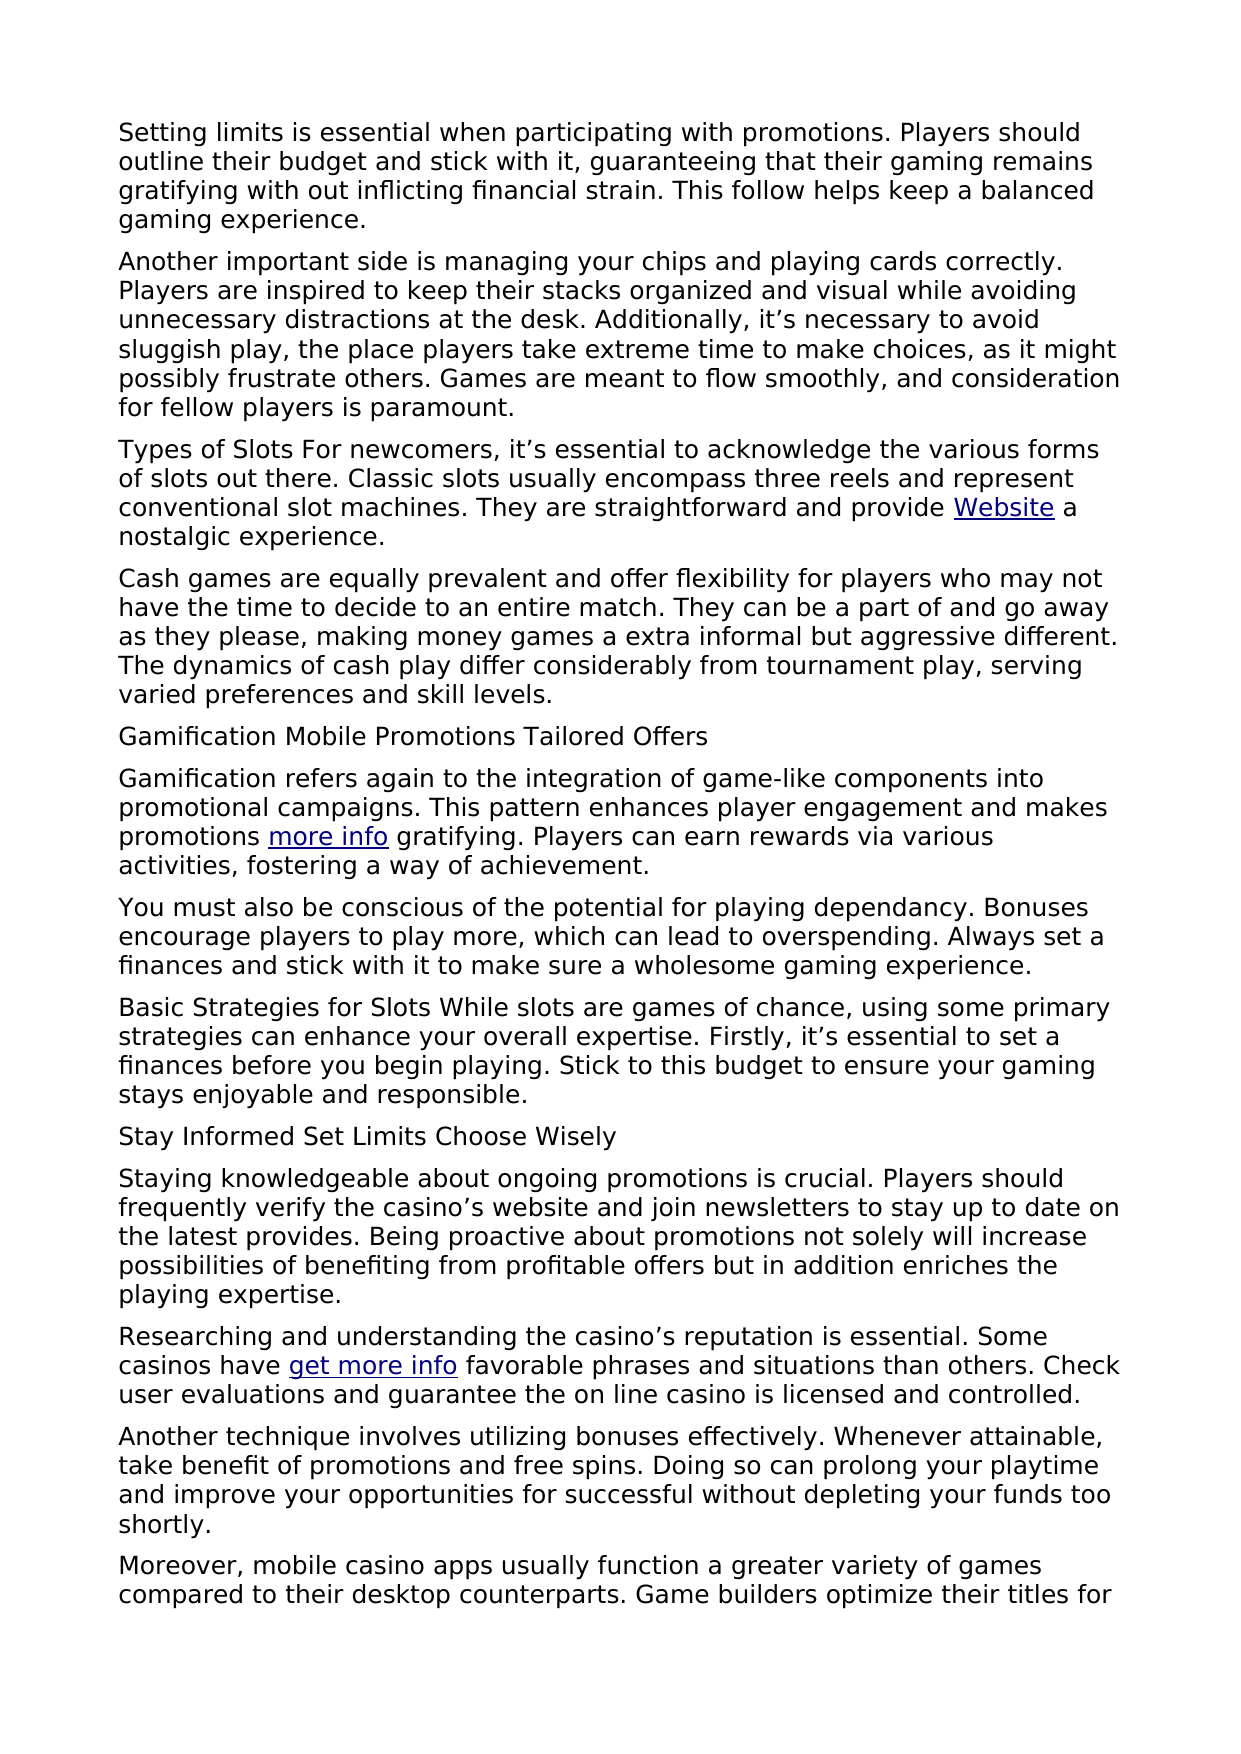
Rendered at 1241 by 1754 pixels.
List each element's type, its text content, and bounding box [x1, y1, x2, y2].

text Stay Informed Set Limits Choose Wisely [118, 1122, 1122, 1151]
text Setting limits is essential when participating with promotions. Players should outline their budget and stick with it, guaranteeing that their gaming remains gratifying with out inflicting financial strain. This follow helps keep a balanced gaming experience. [118, 118, 1122, 235]
text Types of Slots For newcomers, it’s essential to acknowledge the various forms of slots out there. Classic slots usually encompass three reels and represent conventional slot machines. They are straightforward and provide Website a nostalgic experience. [118, 435, 1122, 551]
text Moreover, mobile casino apps usually function a greater variety of games compared to their desktop counterparts. Game builders optimize their titles for [118, 1551, 1122, 1610]
text Gamification refers again to the integration of game-like components into promotional campaigns. This pattern enhances player engagement and makes promotions more info gratifying. Players can earn rewards via various activities, fostering a way of achievement. [118, 764, 1122, 881]
text Researching and understanding the casino’s reputation is essential. Some casinos have get more info favorable phrases and situations than others. Check user evaluations and guarantee the on line casino is licensed and controlled. [118, 1322, 1122, 1410]
text Staying knowledgeable about ongoing promotions is crucial. Players should frequently verify the casino’s website and join newsletters to stay up to date on the latest provides. Being proactive about promotions not solely will increase possibilities of benefiting from profitable offers but in addition enriches the playing expertise. [118, 1164, 1122, 1310]
text Another technique involves utilizing bonuses effectively. Whenever attainable, take benefit of promotions and free spins. Doing so can prolong your playtime and improve your opportunities for successful without depleting your funds too shortly. [118, 1422, 1122, 1539]
text Gamification Mobile Promotions Tailored Offers [118, 722, 1122, 751]
text Another important side is managing your chips and playing cards correctly. Players are inspired to keep their stacks organized and visual while avoiding unnecessary distractions at the desk. Additionally, it’s necessary to avoid sluggish play, the place players take extreme time to make choices, as it might possibly frustrate others. Games are meant to flow smoothly, and consideration for fellow players is paramount. [118, 247, 1122, 422]
text Basic Strategies for Slots While slots are games of chance, using some primary strategies can enhance your overall expertise. Firstly, it’s essential to set a finances before you begin playing. Stick to this budget to ensure your gaming stays enjoyable and responsible. [118, 993, 1122, 1110]
text You must also be conscious of the potential for playing dependancy. Bonuses encourage players to play more, which can lead to overspending. Always set a finances and stick with it to make sure a wholesome gaming experience. [118, 893, 1122, 981]
text Cash games are equally prevalent and offer flexibility for players who may not have the time to decide to an entire match. They can be a part of and go away as they please, making money games a extra informal but aggressive different. The dynamics of cash play differ considerably from tournament play, serving varied preferences and skill levels. [118, 564, 1122, 710]
